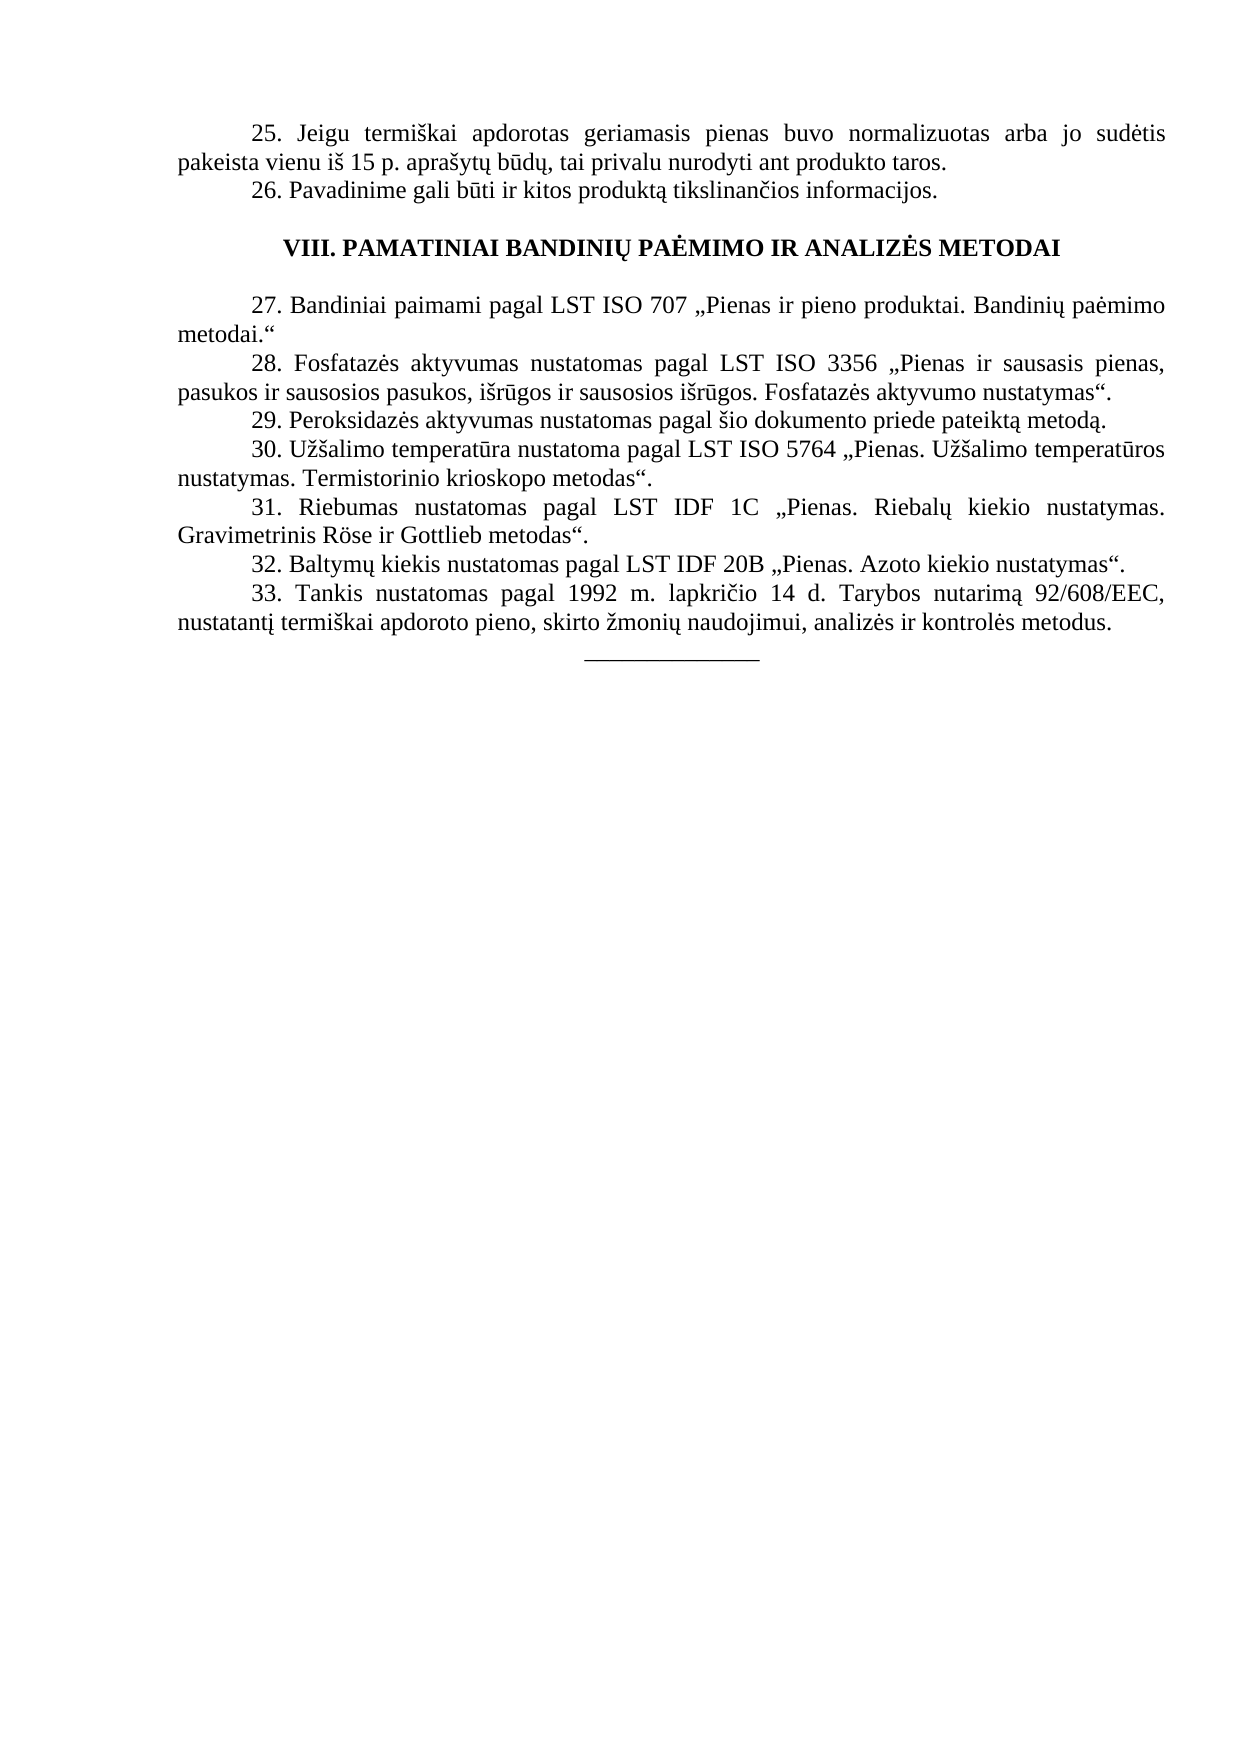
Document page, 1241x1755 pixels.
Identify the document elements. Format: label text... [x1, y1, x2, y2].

text 28. Fosfatazės aktyvumas nustatomas pagal LST ISO 3356 „Pienas ir sausasis pienas, pasukos ir sausosios pasukos, išrūgos ir sausosios išrūgos. Fosfatazės aktyvumo nustatymas“. [177, 348, 1166, 406]
text VIII. PAMATINIAI BANDINIŲ PAĖMIMO IR ANALIZĖS METODAI [177, 233, 1166, 262]
text 29. Peroksidazės aktyvumas nustatomas pagal šio dokumento priede pateiktą metodą. [177, 406, 1166, 434]
text 30. Užšalimo temperatūra nustatoma pagal LST ISO 5764 „Pienas. Užšalimo temperatūros nustatymas. Termistorinio krioskopo metodas“. [177, 434, 1166, 492]
text 27. Bandiniai paimami pagal LST ISO 707 „Pienas ir pieno produktai. Bandinių paėmimo metodai.“ [177, 291, 1166, 348]
text ______________ [177, 636, 1166, 664]
text 31. Riebumas nustatomas pagal LST IDF 1C „Pienas. Riebalų kiekio nustatymas. Gravimetrinis Röse ir Gottlieb metodas“. [177, 492, 1166, 549]
text 25. Jeigu termiškai apdorotas geriamasis pienas buvo normalizuotas arba jo sudėtis pakeista vienu iš 15 p. aprašytų būdų, tai privalu nurodyti ant produkto taros. [177, 118, 1166, 176]
text 32. Baltymų kiekis nustatomas pagal LST IDF 20B „Pienas. Azoto kiekio nustatymas“. [177, 549, 1166, 578]
text 33. Tankis nustatomas pagal 1992 m. lapkričio 14 d. Tarybos nutarimą 92/608/EEC, nustatantį termiškai apdoroto pieno, skirto žmonių naudojimui, analizės ir kontrolės metodus. [177, 578, 1166, 636]
text 26. Pavadinime gali būti ir kitos produktą tikslinančios informacijos. [177, 176, 1166, 204]
